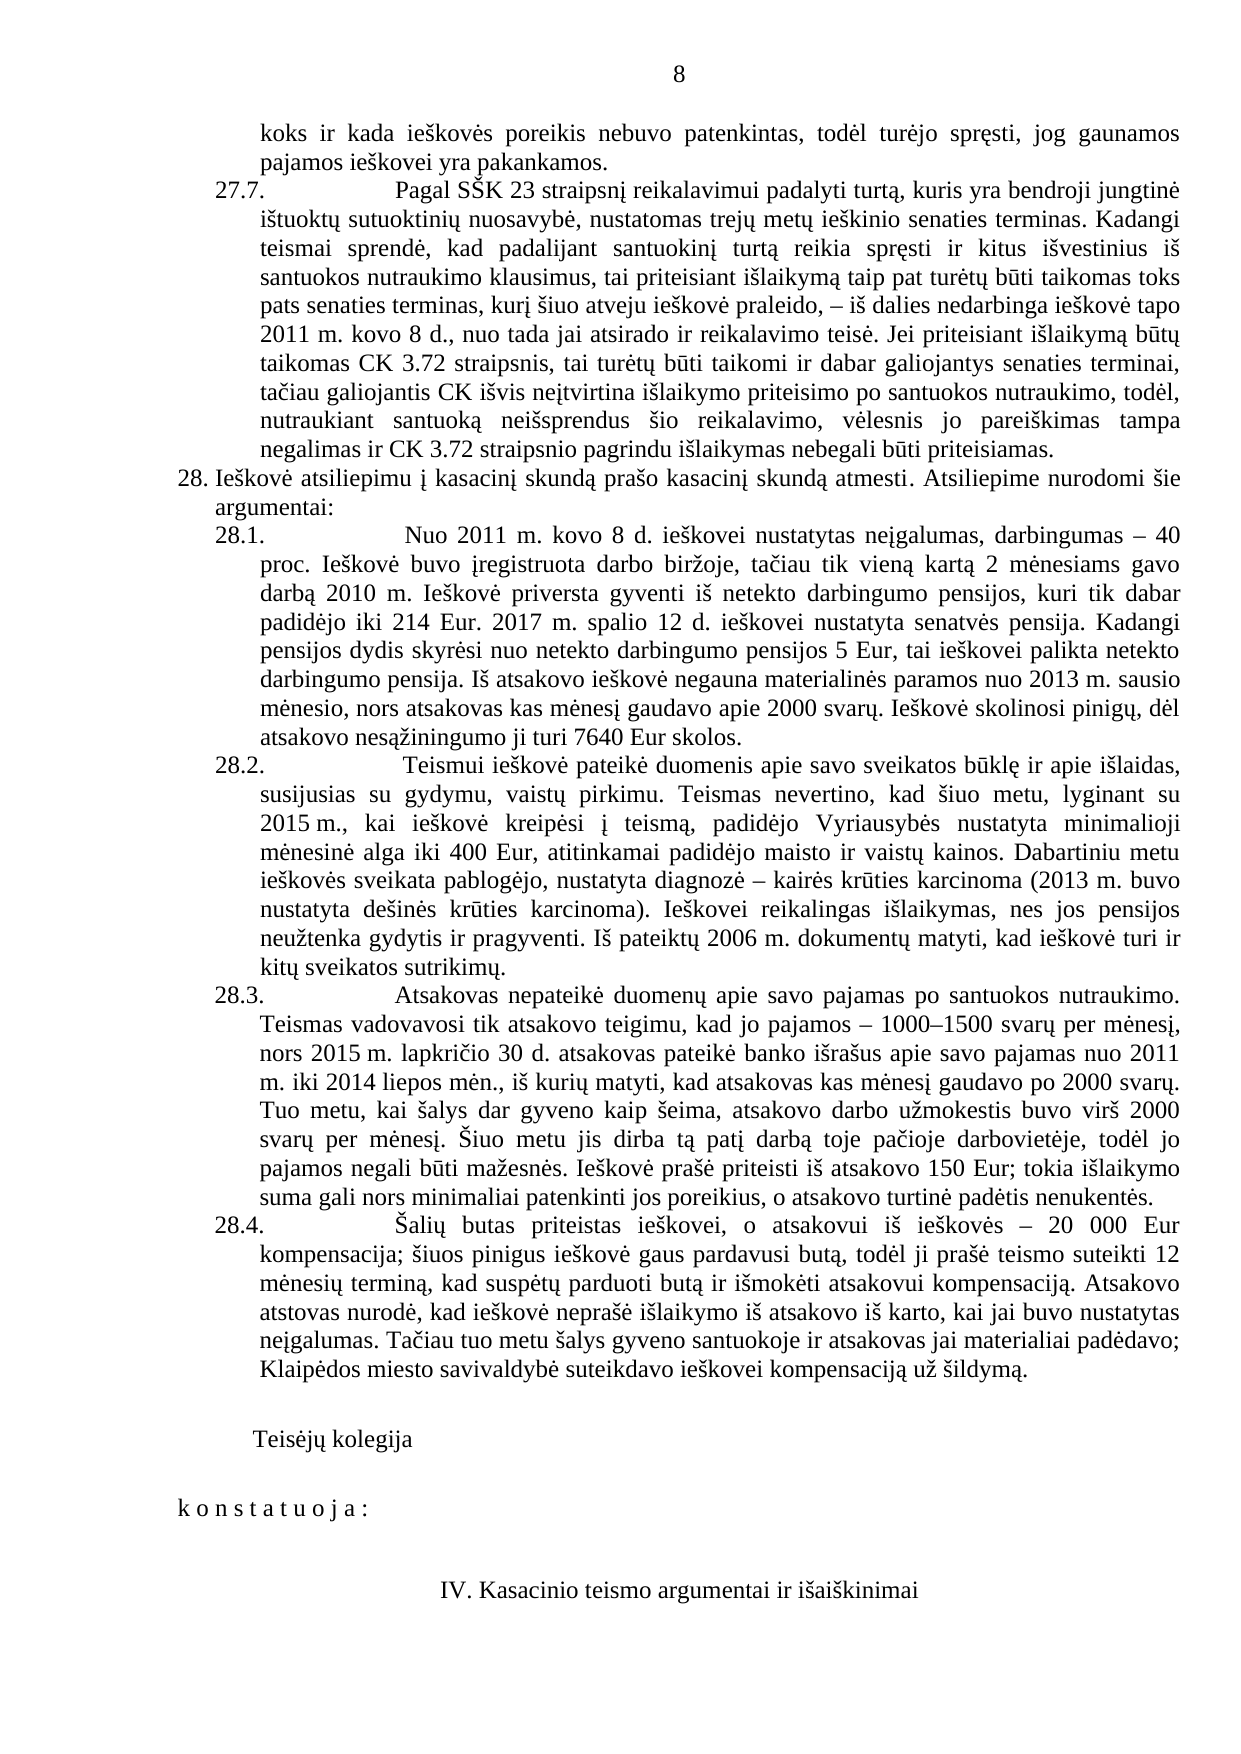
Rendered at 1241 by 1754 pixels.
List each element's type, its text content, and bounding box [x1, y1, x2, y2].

text k o n s t a t u o j a : [177, 1493, 1181, 1522]
text 28.4. Šalių butas priteistas ieškovei, o atsakovui iš ieškovės – 20 000 Eur kompensacija; šiuos pinigus ieškovė gaus pardavusi butą, todėl ji prašė teismo suteikti 12 mėnesių terminą, kad suspėtų parduoti butą ir išmokėti atsakovui kompensaciją. Atsakovo atstovas nurodė, kad ieškovė neprašė išlaikymo iš atsakovo iš karto, kai jai buvo nustatytas neįgalumas. Tačiau tuo metu šalys gyveno santuokoje ir atsakovas jai materialiai padėdavo; Klaipėdos miesto savivaldybė suteikdavo ieškovei kompensaciją už šildymą. [214, 1211, 1181, 1383]
text 28. Ieškovė atsiliepimu į kasacinį skundą prašo kasacinį skundą atmesti. Atsiliepime nurodomi šie argumentai: [177, 463, 1181, 521]
text koks ir kada ieškovės poreikis nebuvo patenkintas, todėl turėjo spręsti, jog gaunamos pajamos ieškovei yra pakankamos. [215, 118, 1181, 176]
text 28.2. Teismui ieškovė pateikė duomenis apie savo sveikatos būklę ir apie išlaidas, susijusias su gydymu, vaistų pirkimu. Teismas nevertino, kad šiuo metu, lyginant su 2015 m., kai ieškovė kreipėsi į teismą, padidėjo Vyriausybės nustatyta minimalioji mėnesinė alga iki 400 Eur, atitinkamai padidėjo maisto ir vaistų kainos. Dabartiniu metu ieškovės sveikata pablogėjo, nustatyta diagnozė – kairės krūties karcinoma (2013 m. buvo nustatyta dešinės krūties karcinoma). Ieškovei reikalingas išlaikymas, nes jos pensijos neužtenka gydytis ir pragyventi. Iš pateiktų 2006 m. dokumentų matyti, kad ieškovė turi ir kitų sveikatos sutrikimų. [215, 751, 1181, 981]
text 28.3. Atsakovas nepateikė duomenų apie savo pajamas po santuokos nutraukimo. Teismas vadovavosi tik atsakovo teigimu, kad jo pajamos – 1000–1500 svarų per mėnesį, nors 2015 m. lapkričio 30 d. atsakovas pateikė banko išrašus apie savo pajamas nuo 2011 m. iki 2014 liepos mėn., iš kurių matyti, kad atsakovas kas mėnesį gaudavo po 2000 svarų. Tuo metu, kai šalys dar gyveno kaip šeima, atsakovo darbo užmokestis buvo virš 2000 svarų per mėnesį. Šiuo metu jis dirba tą patį darbą toje pačioje darbovietėje, todėl jo pajamos negali būti mažesnės. Ieškovė prašė priteisti iš atsakovo 150 Eur; tokia išlaikymo suma gali nors minimaliai patenkinti jos poreikius, o atsakovo turtinė padėtis nenukentės. [214, 981, 1181, 1211]
text IV. Kasacinio teismo argumentai ir išaiškinimai [177, 1575, 1181, 1603]
text Teisėjų kolegija [177, 1424, 1179, 1453]
text 28.1. Nuo 2011 m. kovo 8 d. ieškovei nustatytas neįgalumas, darbingumas – 40 proc. Ieškovė buvo įregistruota darbo biržoje, tačiau tik vieną kartą 2 mėnesiams gavo darbą 2010 m. Ieškovė priversta gyventi iš netekto darbingumo pensijos, kuri tik dabar padidėjo iki 214 Eur. 2017 m. spalio 12 d. ieškovei nustatyta senatvės pensija. Kadangi pensijos dydis skyrėsi nuo netekto darbingumo pensijos 5 Eur, tai ieškovei palikta netekto darbingumo pensija. Iš atsakovo ieškovė negauna materialinės paramos nuo 2013 m. sausio mėnesio, nors atsakovas kas mėnesį gaudavo apie 2000 svarų. Ieškovė skolinosi pinigų, dėl atsakovo nesąžiningumo ji turi 7640 Eur skolos. [215, 521, 1181, 751]
text 27.7. Pagal SŠK 23 straipsnį reikalavimui padalyti turtą, kuris yra bendroji jungtinė ištuoktų sutuoktinių nuosavybė, nustatomas trejų metų ieškinio senaties terminas. Kadangi teismai sprendė, kad padalijant santuokinį turtą reikia spręsti ir kitus išvestinius iš santuokos nutraukimo klausimus, tai priteisiant išlaikymą taip pat turėtų būti taikomas toks pats senaties terminas, kurį šiuo atveju ieškovė praleido, – iš dalies nedarbinga ieškovė tapo 2011 m. kovo 8 d., nuo tada jai atsirado ir reikalavimo teisė. Jei priteisiant išlaikymą būtų taikomas CK 3.72 straipsnis, tai turėtų būti taikomi ir dabar galiojantys senaties terminai, tačiau galiojantis CK išvis neįtvirtina išlaikymo priteisimo po santuokos nutraukimo, todėl, nutraukiant santuoką neišsprendus šio reikalavimo, vėlesnis jo pareiškimas tampa negalimas ir CK 3.72 straipsnio pagrindu išlaikymas nebegali būti priteisiamas. [215, 176, 1181, 463]
